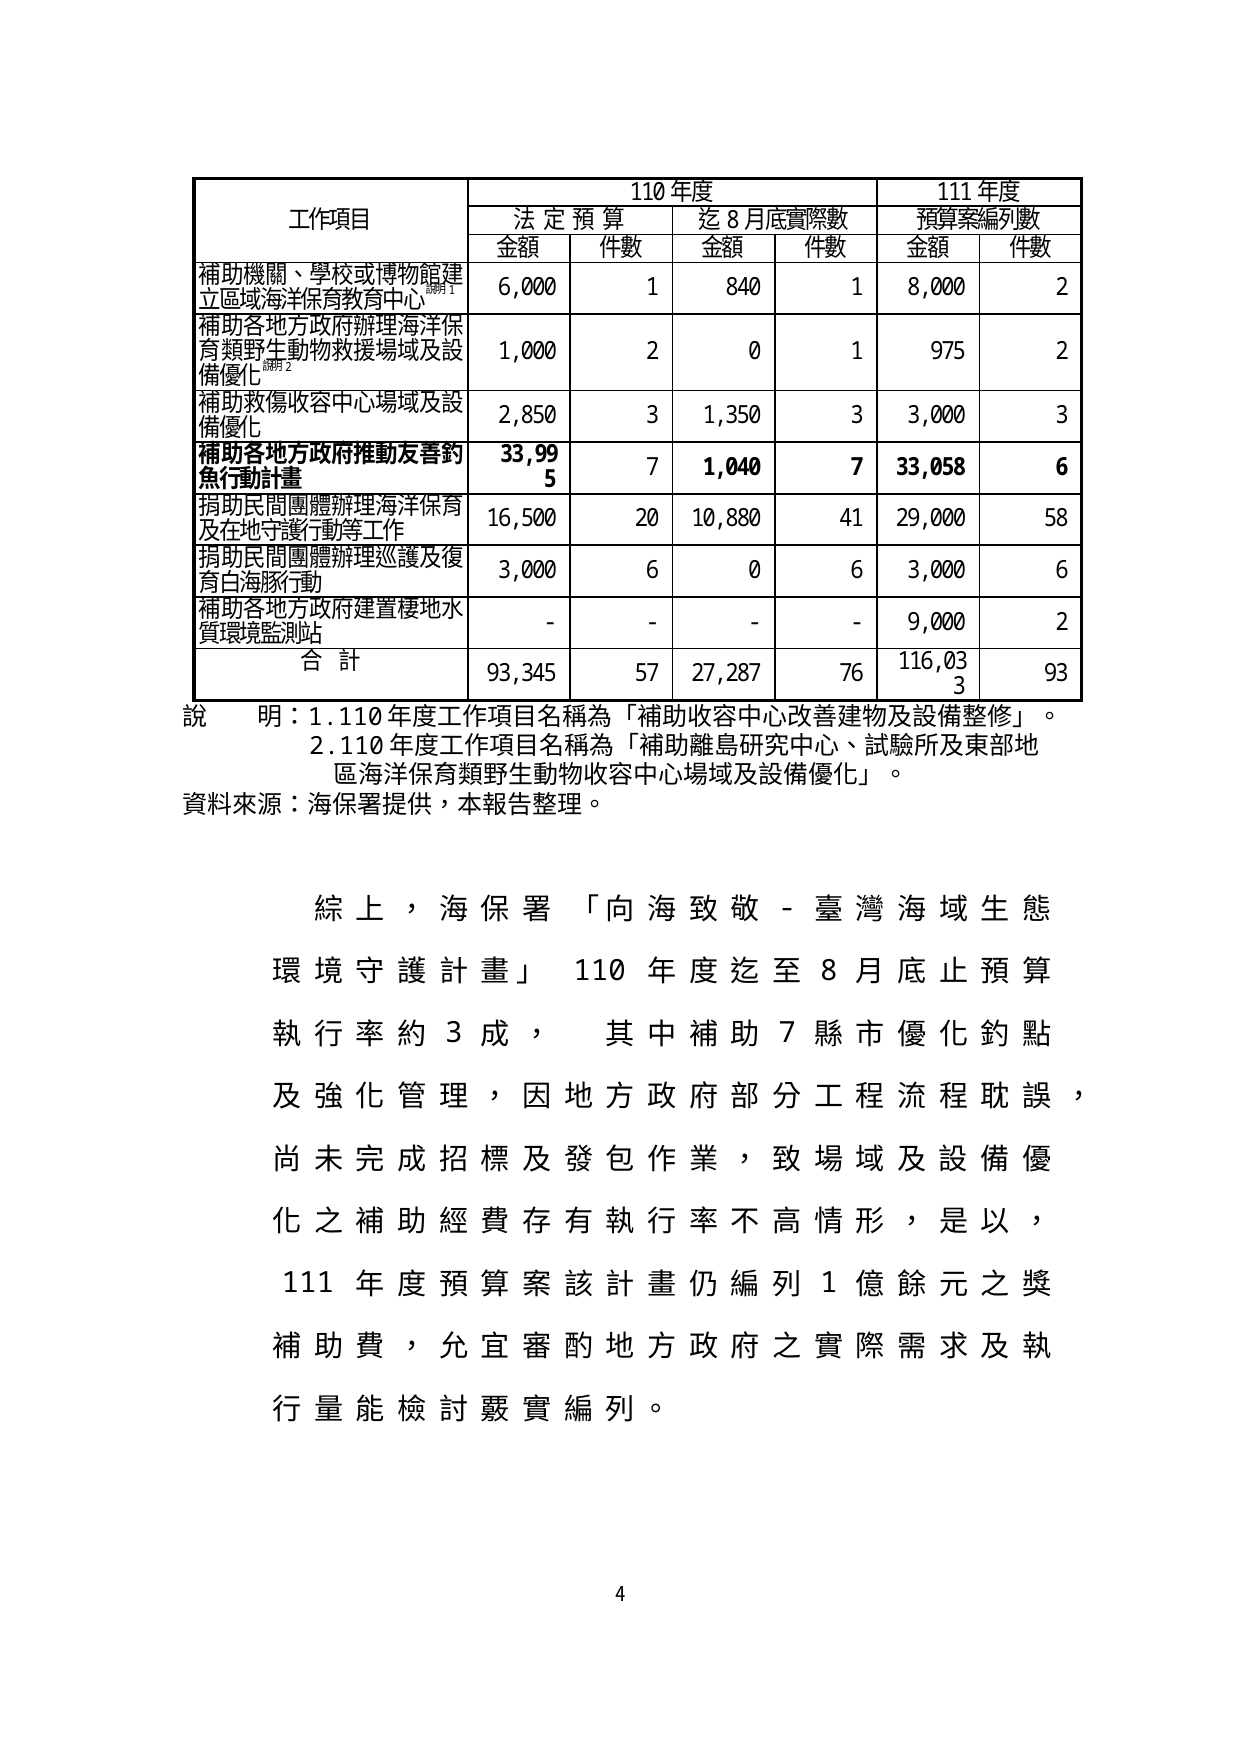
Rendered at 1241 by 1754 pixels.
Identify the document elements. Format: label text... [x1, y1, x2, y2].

table_cell 捐助民間團體辦理巡護及復育白海豚行動 [196, 546, 467, 596]
table_cell 補助救傷收容中心場域及設備優化 [196, 391, 467, 441]
table_cell 金額 [878, 235, 979, 262]
text 說 明：1.110年度工作項目名稱為「補助收容中心改善建物及設備整修」。 [183, 702, 1058, 731]
table_cell 7 [571, 443, 672, 493]
table_cell 6 [980, 546, 1080, 596]
text 資料來源：海保署提供，本報告整理。 [183, 790, 1058, 819]
table_cell 33,058 [878, 443, 979, 493]
table_header 工作項目 [196, 180, 467, 262]
table_cell 預算案編列數 [878, 207, 1080, 233]
table_cell 3 [571, 391, 672, 441]
table_cell 20 [571, 495, 672, 544]
table_cell 2 [980, 315, 1080, 390]
table_cell 6,000 [469, 263, 569, 313]
text 2.110年度工作項目名稱為「補助離島研究中心、試驗所及東部地區海洋保育類野生動物收容中心場域及設備優化」。 [309, 731, 1058, 790]
table_cell 金額 [673, 235, 774, 262]
table_cell 29,000 [878, 495, 979, 544]
table_cell 41 [776, 495, 876, 544]
table_cell 3 [776, 391, 876, 441]
table_cell 2,850 [469, 391, 569, 441]
table_cell 件數 [980, 235, 1080, 262]
table_cell - [571, 598, 672, 647]
table_cell 2 [980, 263, 1080, 313]
table_cell 6 [776, 546, 876, 596]
table_cell 1 [776, 263, 876, 313]
table_cell 3,000 [878, 391, 979, 441]
table_cell 33,995 [469, 443, 569, 493]
table_cell 8,000 [878, 263, 979, 313]
table_cell 迄8月底實際數 [673, 207, 876, 233]
table_cell 0 [673, 546, 774, 596]
table_cell 975 [878, 315, 979, 390]
table_cell 1,350 [673, 391, 774, 441]
text 綜上，海保署「向海致敬-臺灣海域生態環境守護計畫」110年度迄至8月底止預算執行率約3成， 其中補助7縣市優化釣點及強化管理，因地方政府部分工程流程耽誤，尚未完成招標及發包作業，致場域及設備優化之補助經費存有執行率不高情形，是以，111年度預算案該計畫仍編列1億餘元之獎補助費，允宜審酌地方政府之實際需求及執行量能檢討覈實編列。 [242, 865, 1058, 1427]
table_header 110年度 [469, 180, 876, 205]
table_cell 6 [571, 546, 672, 596]
table_cell 3 [980, 391, 1080, 441]
table_cell 件數 [571, 235, 672, 262]
table_cell 0 [673, 315, 774, 390]
table_cell 93,345 [469, 649, 569, 699]
table_cell - [673, 598, 774, 647]
table_header 111年度 [878, 180, 1080, 205]
table_cell 116,033 [878, 649, 979, 699]
table_cell 9,000 [878, 598, 979, 647]
table_cell - [469, 598, 569, 647]
table_cell 16,500 [469, 495, 569, 544]
table_cell 10,880 [673, 495, 774, 544]
table_cell - [776, 598, 876, 647]
table_cell 2 [980, 598, 1080, 647]
table_cell 7 [776, 443, 876, 493]
table_cell 3,000 [469, 546, 569, 596]
table_cell 補助各地方政府辦理海洋保育類野生動物救援場域及設備優化說明2 [196, 315, 467, 390]
table_cell 76 [776, 649, 876, 699]
table_cell 27,287 [673, 649, 774, 699]
table_cell 1,040 [673, 443, 774, 493]
table_cell 840 [673, 263, 774, 313]
table_cell 件數 [776, 235, 876, 262]
table_cell 58 [980, 495, 1080, 544]
table_cell 57 [571, 649, 672, 699]
table_cell 補助各地方政府建置棲地水質環境監測站 [196, 598, 467, 647]
table_cell 1,000 [469, 315, 569, 390]
table_cell 金額 [469, 235, 569, 262]
table_cell 1 [571, 263, 672, 313]
table_cell 補助各地方政府推動友善釣魚行動計畫 [196, 443, 467, 493]
table_cell 1 [776, 315, 876, 390]
table_cell 補助機關、學校或博物館建立區域海洋保育教育中心說明1 [196, 263, 467, 313]
table_cell 捐助民間團體辦理海洋保育及在地守護行動等工作 [196, 495, 467, 544]
table_cell 3,000 [878, 546, 979, 596]
table_cell 6 [980, 443, 1080, 493]
table_cell 法 定 預 算 [469, 207, 672, 233]
table_cell 2 [571, 315, 672, 390]
table_cell 93 [980, 649, 1080, 699]
table_cell 合 計 [196, 649, 467, 699]
